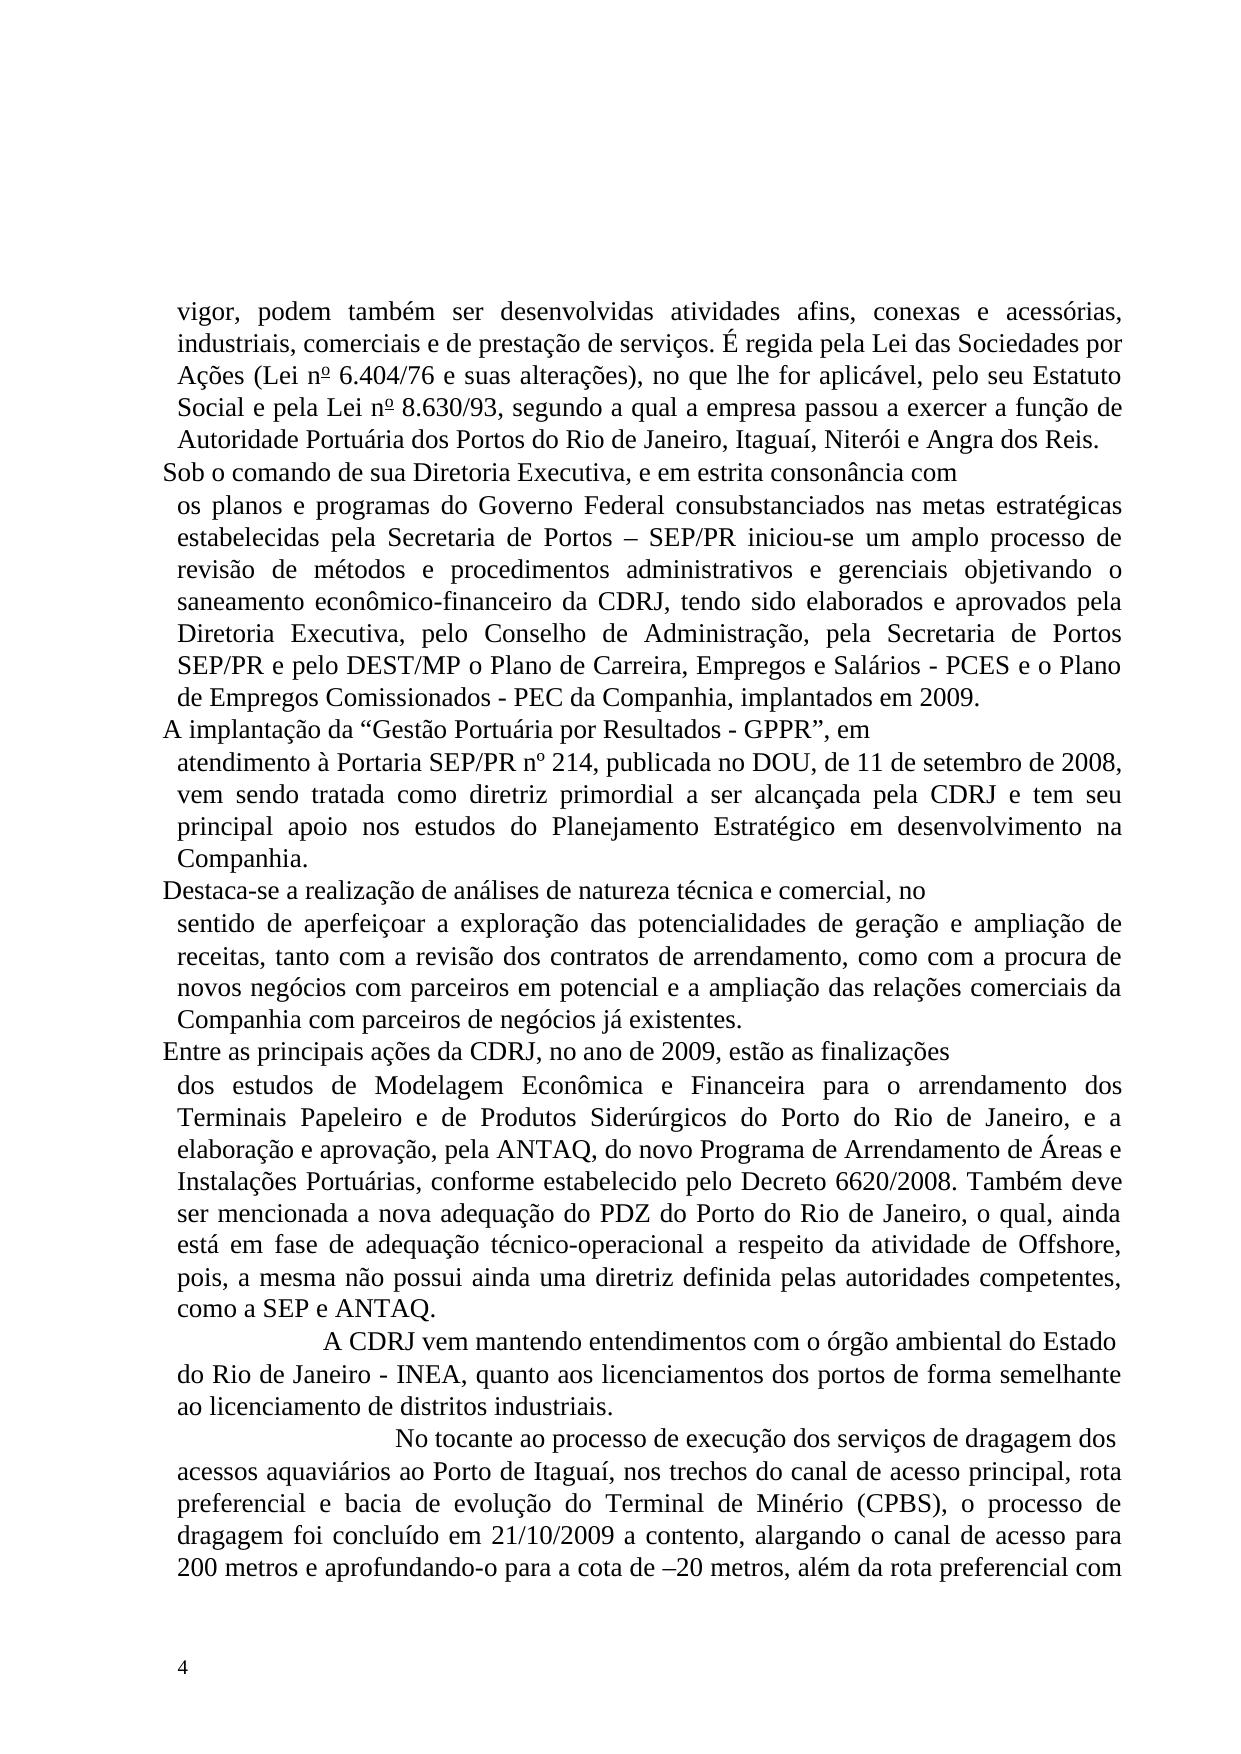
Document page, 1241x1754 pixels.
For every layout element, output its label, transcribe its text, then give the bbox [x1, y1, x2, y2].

text sentido de aperfeiçoar a exploração das potencialidades de geração e ampliação de receitas, tanto com a revisão dos contratos de arrendamento, como com a procura de novos negócios com parceiros em potencial e a ampliação das relações comerciais da Companhia com parceiros de negócios já existentes. [177, 908, 1123, 1035]
text os planos e programas do Governo Federal consubstanciados nas metas estratégicas estabelecidas pela Secretaria de Portos – SEP/PR iniciou-se um amplo processo de revisão de métodos e procedimentos administrativos e gerenciais objetivando o saneamento econômico-financeiro da CDRJ, tendo sido elaborados e aprovados pela Diretoria Executiva, pelo Conselho de Administração, pela Secretaria de Portos SEP/PR e pelo DEST/MP o Plano de Carreira, Empregos e Salários - PCES e o Plano de Empregos Comissionados - PEC da Companhia, implantados em 2009. [177, 489, 1123, 712]
text atendimento à Portaria SEP/PR nº 214, publicada no DOU, de 11 de setembro de 2008, vem sendo tratada como diretriz primordial a ser alcançada pela CDRJ e tem seu principal apoio nos estudos do Planejamento Estratégico em desenvolvimento na Companhia. [177, 746, 1123, 873]
text Sob o comando de sua Diretoria Executiva, e em estrita consonância com [162, 456, 1123, 487]
text dos estudos de Modelagem Econômica e Financeira para o arrendamento dos Terminais Papeleiro e de Produtos Siderúrgicos do Porto do Rio de Janeiro, e a elaboração e aprovação, pela ANTAQ, do novo Programa de Arrendamento de Áreas e Instalações Portuárias, conforme estabelecido pelo Decreto 6620/2008. Também deve ser mencionada a nova adequação do PDZ do Porto do Rio de Janeiro, o qual, ainda está em fase de adequação técnico-operacional a respeito da atividade de Offshore, pois, a mesma não possui ainda uma diretriz definida pelas autoridades competentes, como a SEP e ANTAQ. [177, 1069, 1123, 1324]
text Entre as principais ações da CDRJ, no ano de 2009, estão as finalizações [162, 1036, 1123, 1067]
text No tocante ao processo de execução dos serviços de dragagem dos [163, 1422, 1123, 1453]
text acessos aquaviários ao Porto de Itaguaí, nos trechos do canal de acesso principal, rota preferencial e bacia de evolução do Terminal de Minério (CPBS), o processo de dragagem foi concluído em 21/10/2009 a contento, alargando o canal de acesso para 200 metros e aprofundando-o para a cota de –20 metros, além da rota preferencial com [177, 1455, 1123, 1582]
text vigor, podem também ser desenvolvidas atividades afins, conexas e acessórias, industriais, comerciais e de prestação de serviços. É regida pela Lei das Sociedades por Ações (Lei no 6.404/76 e suas alterações), no que lhe for aplicável, pelo seu Estatuto Social e pela Lei no 8.630/93, segundo a qual a empresa passou a exercer a função de Autoridade Portuária dos Portos do Rio de Janeiro, Itaguaí, Niterói e Angra dos Reis. [177, 295, 1123, 454]
text do Rio de Janeiro - INEA, quanto aos licenciamentos dos portos de forma semelhante ao licenciamento de distritos industriais. [177, 1358, 1123, 1421]
text A implantação da “Gestão Portuária por Resultados - GPPR”, em [162, 713, 1123, 744]
text A CDRJ vem mantendo entendimentos com o órgão ambiental do Estado [163, 1324, 1123, 1356]
text Destaca-se a realização de análises de natureza técnica e comercial, no [162, 874, 1123, 906]
